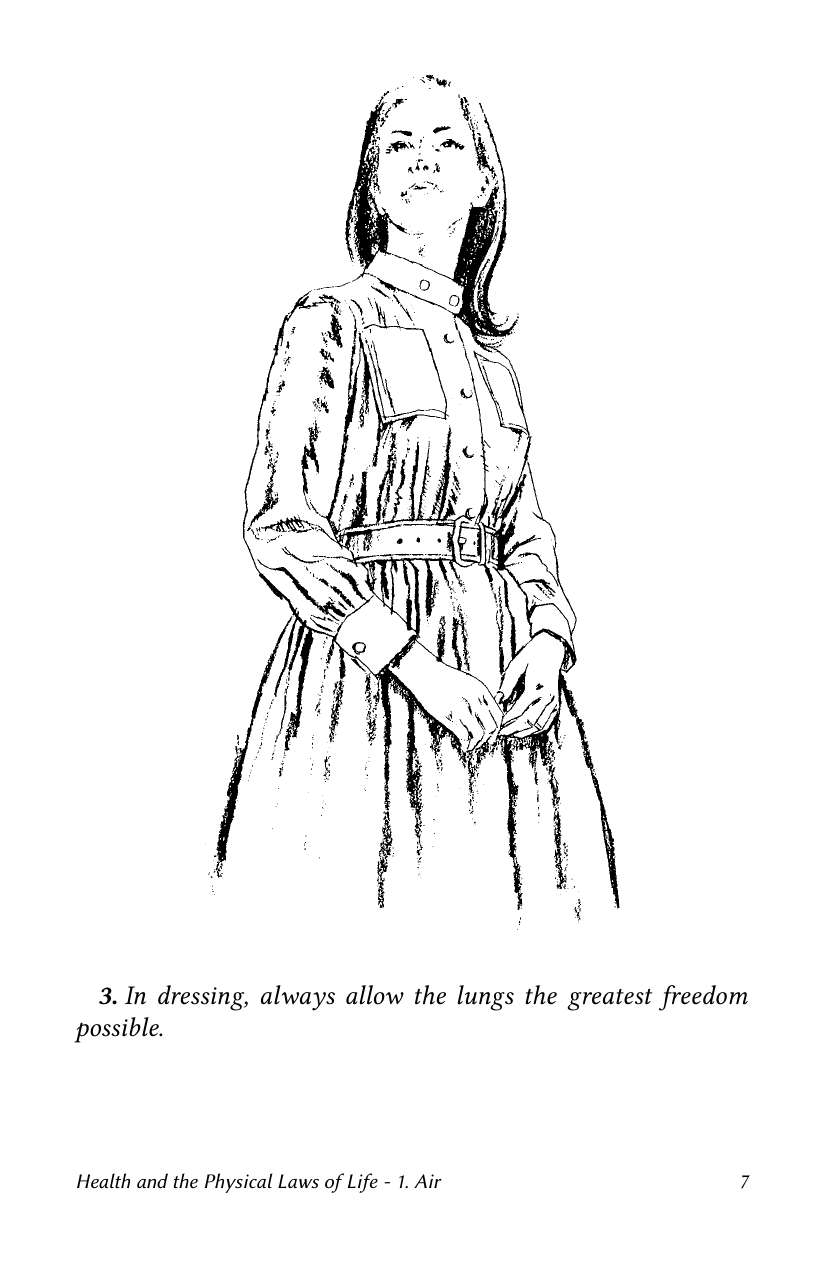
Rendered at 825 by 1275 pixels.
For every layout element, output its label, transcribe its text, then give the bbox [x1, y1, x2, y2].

list In dressing, always allow the lungs the greatest freedom possible. [75, 981, 750, 1043]
picture [205, 75, 620, 930]
